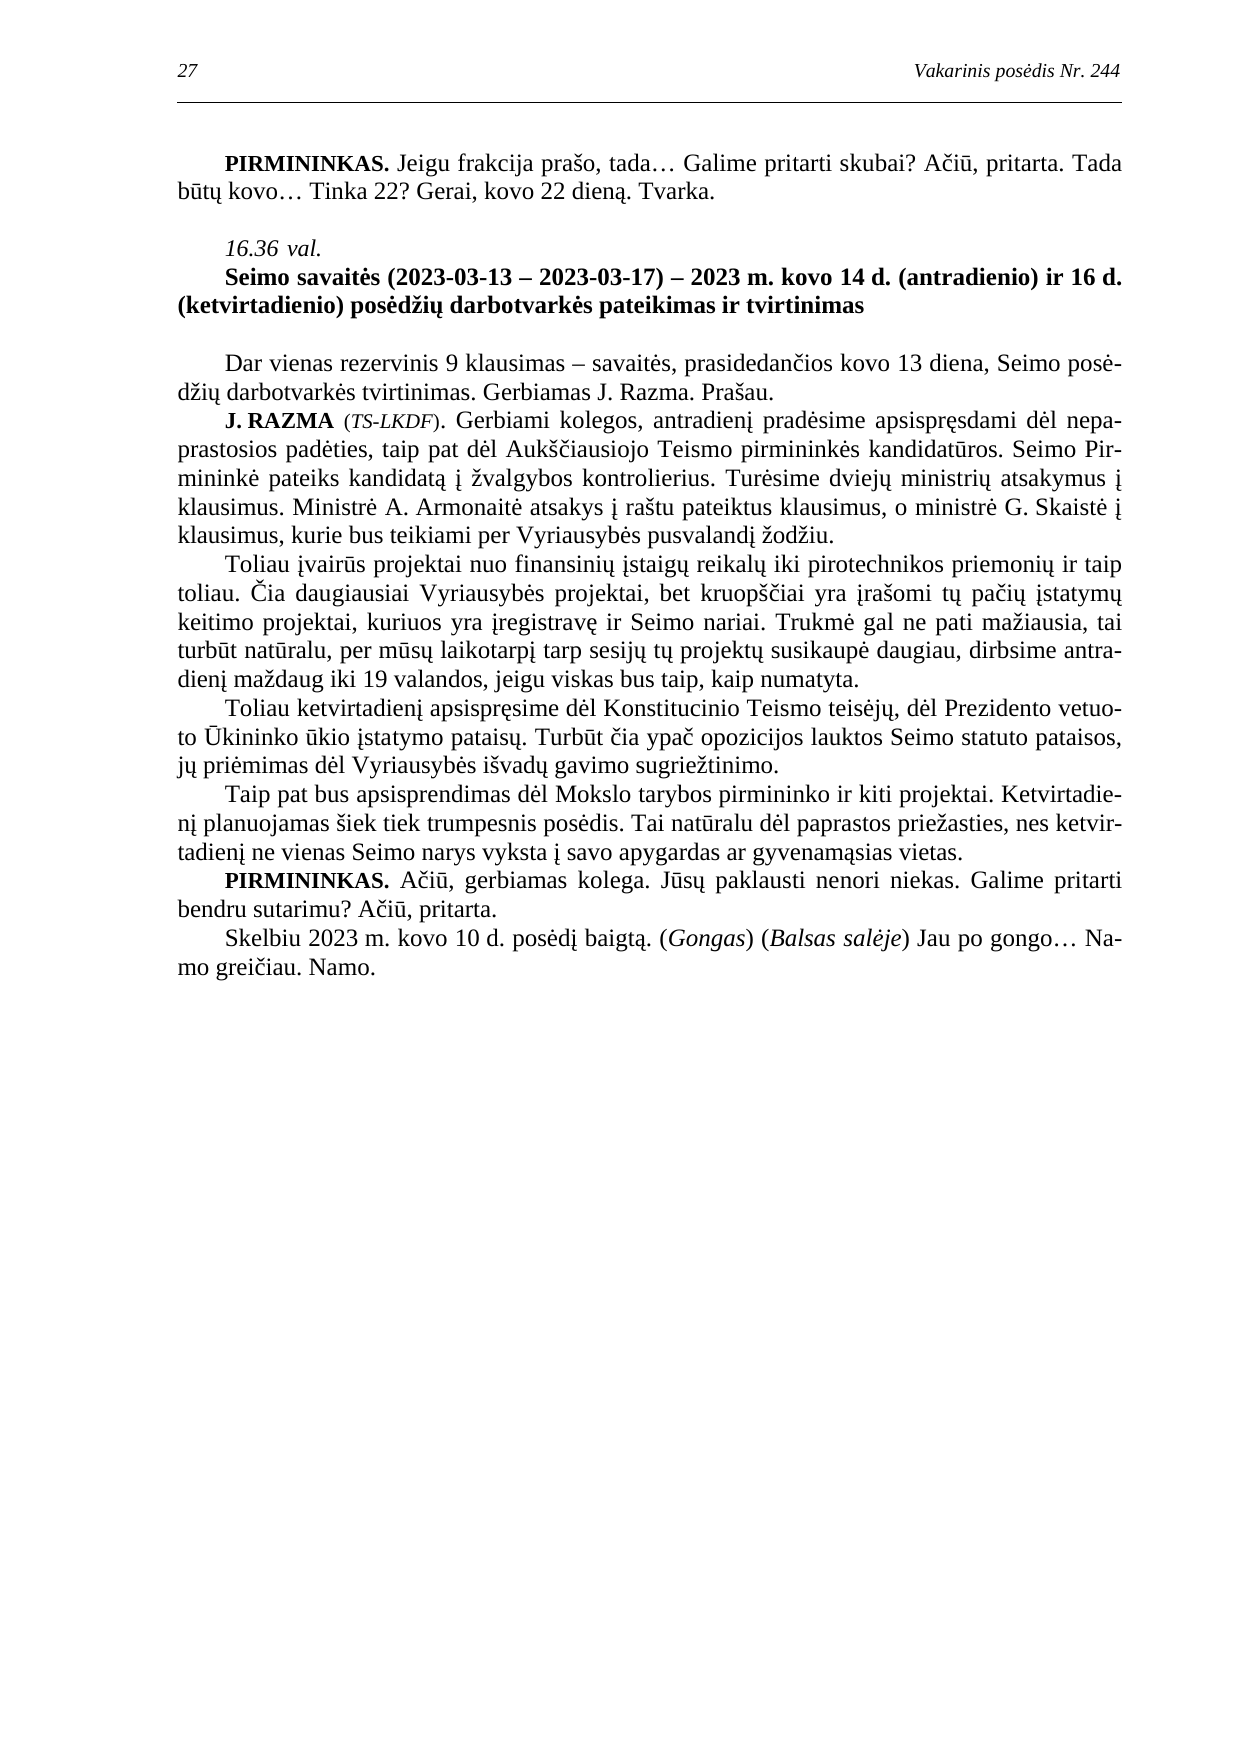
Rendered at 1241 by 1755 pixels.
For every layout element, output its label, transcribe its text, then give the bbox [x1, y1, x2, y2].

text 16.36 val. [224, 234, 1122, 262]
text To­liau įvai­rūs pro­jek­tai nuo fi­nan­si­nių įstai­gų rei­ka­lų iki pi­ro­tech­ni­kos prie­mo­nių ir taip to­liau. Čia dau­giau­siai Vy­riau­sy­bės pro­jek­tai, bet kruopš­čiai yra įra­šo­mi tų pa­čių įsta­ty­mų kei­ti­mo pro­jek­tai, ku­riuos yra įre­gist­ra­vę ir Sei­mo na­riai. Truk­mė gal ne pa­ti ma­žiau­sia, tai tur­būt na­tū­ra­lu, per mū­sų lai­ko­tar­pį tarp se­si­jų tų pro­jek­tų su­si­kau­pė dau­giau, dirb­si­me ant­ra­die­nį maž­daug iki 19 va­lan­dos, jei­gu vis­kas bus taip, kaip nu­ma­ty­ta. [177, 549, 1122, 693]
text Skel­biu 2023 m. ko­vo 10 d. po­sė­dį baig­tą. (Gon­gas) (Bal­sas sa­lė­je) Jau po gon­go… Na­mo grei­čiau. Na­mo. [177, 923, 1122, 980]
text J. RAZMA (TS-LKDF). Ger­bia­mi ko­le­gos, ant­ra­die­nį pra­dė­si­me ap­si­spręs­da­mi dėl ne­pa­pras­to­sios pa­dė­ties, taip pat dėl Aukš­čiau­sio­jo Teis­mo pir­mi­nin­kės kan­di­da­tū­ros. Sei­mo Pir­mi­nin­kė pa­teiks kan­di­da­tą į žval­gy­bos kon­tro­lie­rius. Tu­rė­si­me dvie­jų mi­nist­rių at­sa­ky­mus į klau­si­mus. Mi­nist­rė A. Ar­mo­nai­tė at­sa­kys į raš­tu pa­teik­tus klau­si­mus, o mi­nist­rė G. Skais­tė į klau­si­mus, ku­rie bus tei­kia­mi per Vy­riau­sy­bės pus­va­lan­dį žo­džiu. [177, 405, 1122, 549]
text Sei­mo sa­vai­tės (2023-03-13 – 2023-03-17) – 2023 m. ko­vo 14 d. (ant­ra­die­nio) ir 16 d. (ket­vir­ta­die­nio) po­sė­džių dar­bo­tvarkės pa­tei­ki­mas ir tvir­ti­ni­mas [177, 262, 1122, 319]
text Taip pat bus ap­si­spren­di­mas dėl Moks­lo ta­ry­bos pir­mi­nin­ko ir ki­ti pro­jek­tai. Ket­vir­ta­die­nį pla­nuo­ja­mas šiek tiek trum­pes­nis po­sė­dis. Tai na­tū­ra­lu dėl pa­pras­tos prie­žas­ties, nes ket­vir­ta­die­nį ne vie­nas Sei­mo na­rys vyks­ta į sa­vo apy­gar­das ar gy­ve­na­mą­sias vie­tas. [177, 779, 1122, 865]
text To­liau ket­vir­ta­die­nį ap­si­sprę­si­me dėl Kon­sti­tu­ci­nio Teis­mo tei­sė­jų, dėl Pre­zi­den­to ve­tuo­to Ūki­nin­ko ūkio įsta­ty­mo pa­tai­sų. Tur­būt čia ypač opo­zi­ci­jos lauk­tos Sei­mo sta­tu­to pa­tai­sos, jų pri­ėmi­mas dėl Vy­riau­sy­bės iš­va­dų ga­vi­mo su­griež­ti­ni­mo. [177, 693, 1122, 779]
text PIRMININKAS. Ačiū, ger­bia­mas ko­le­ga. Jū­sų pa­klaus­ti ne­no­ri nie­kas. Ga­li­me pri­tar­ti ben­dru su­ta­ri­mu? Ačiū, pri­tar­ta. [177, 865, 1122, 923]
text PIRMININKAS. Jei­gu frak­ci­ja pra­šo, ta­da… Ga­li­me pri­tar­ti sku­bai? Ačiū, pri­tar­ta. Ta­da bū­tų ko­vo… Tin­ka 22? Ge­rai, ko­vo 22 die­ną. Tvar­ka. [177, 148, 1122, 205]
text Dar vie­nas re­zer­vi­nis 9 klau­si­mas – sa­vai­tės, pra­si­de­dan­čios ko­vo 13 die­na, Sei­mo po­sė­džių dar­bo­tvarkės tvir­ti­ni­mas. Ger­bia­mas J. Raz­ma. Pra­šau. [177, 348, 1122, 405]
